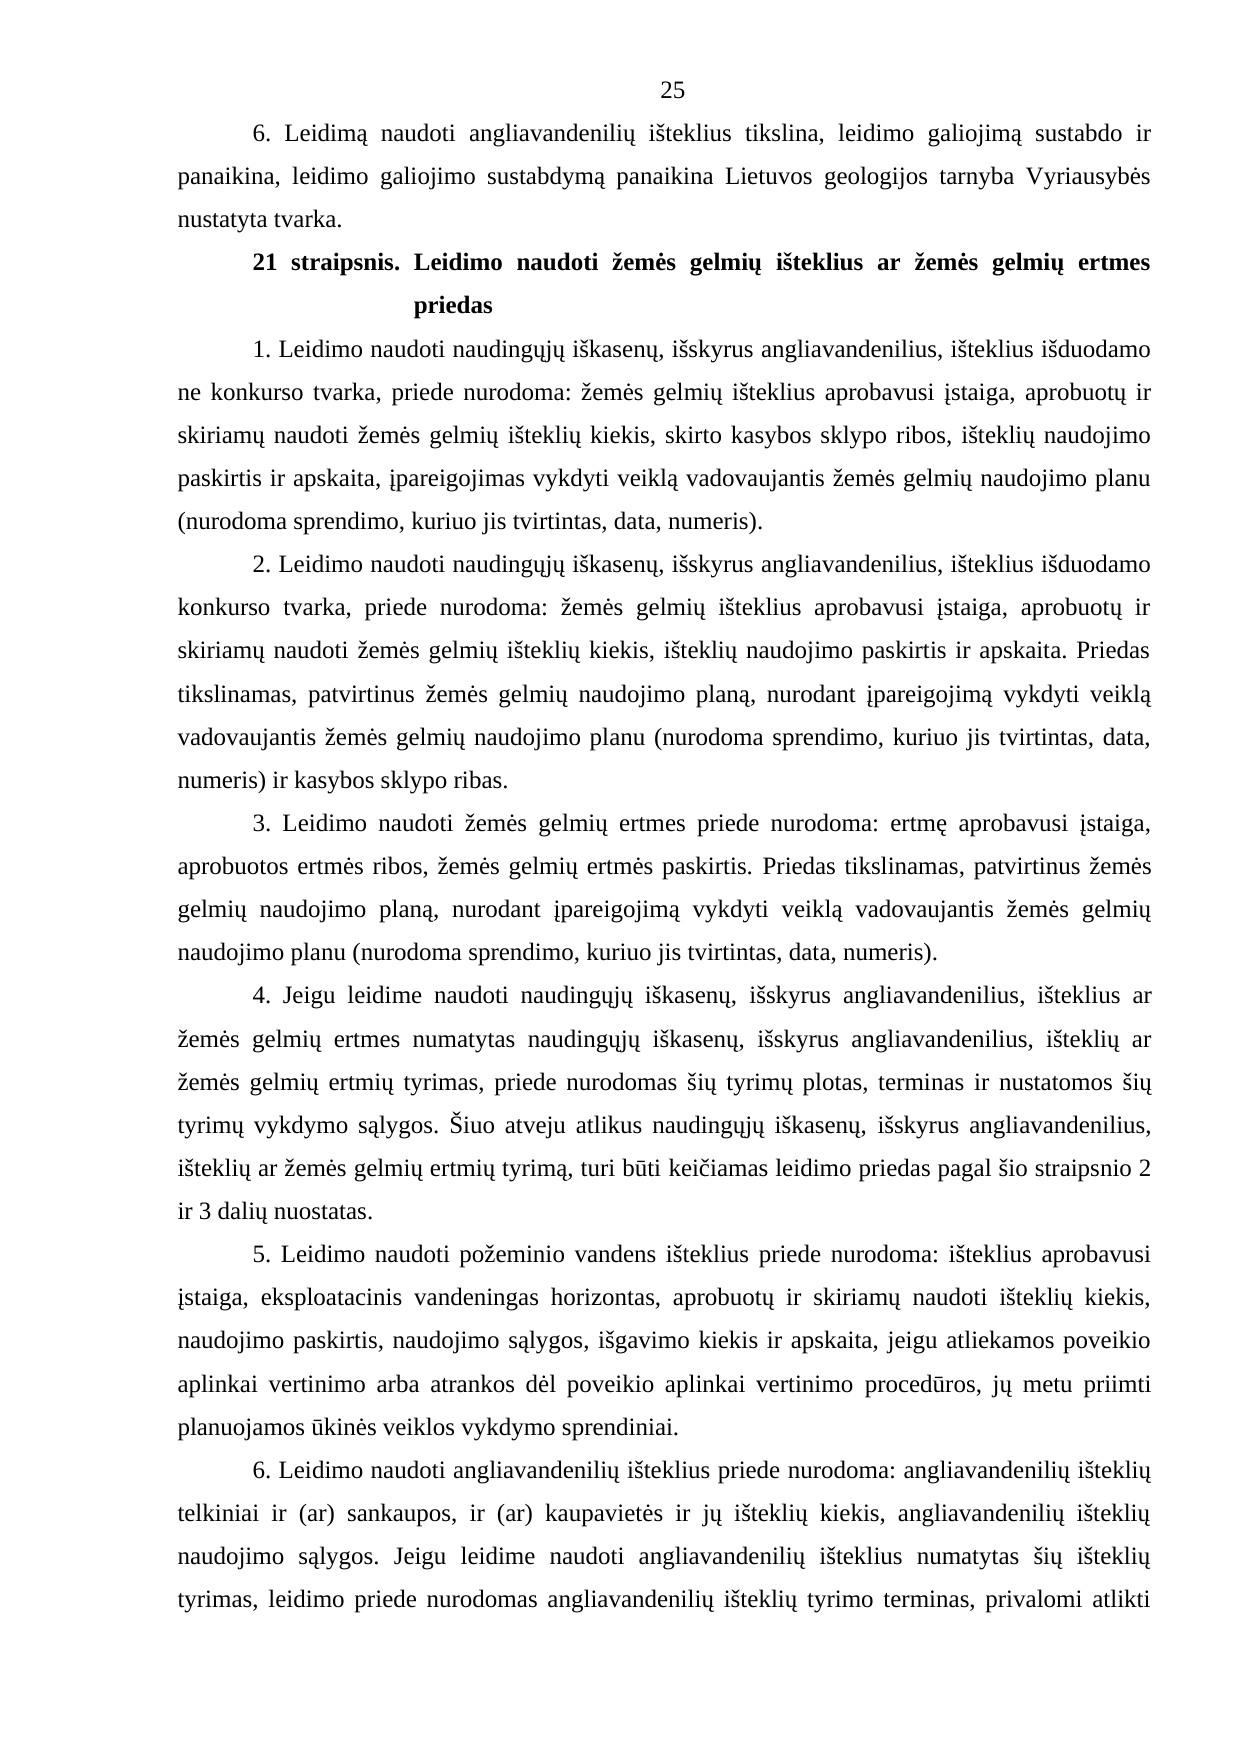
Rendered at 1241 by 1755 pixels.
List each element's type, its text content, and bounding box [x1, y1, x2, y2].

text 3. Leidimo naudoti žemės gelmių ertmes priede nurodoma: ertmę aprobavusi įstaiga, aprobuotos ertmės ribos, žemės gelmių ertmės paskirtis. Priedas tikslinamas, patvirtinus žemės gelmių naudojimo planą, nurodant įpareigojimą vykdyti veiklą vadovaujantis žemės gelmių naudojimo planu (nurodoma sprendimo, kuriuo jis tvirtintas, data, numeris). [177, 808, 1152, 966]
text 4. Jeigu leidime naudoti naudingųjų iškasenų, išskyrus angliavandenilius, išteklius ar žemės gelmių ertmes numatytas naudingųjų iškasenų, išskyrus angliavandenilius, išteklių ar žemės gelmių ertmių tyrimas, priede nurodomas šių tyrimų plotas, terminas ir nustatomos šių tyrimų vykdymo sąlygos. Šiuo atveju atlikus naudingųjų iškasenų, išskyrus angliavandenilius, išteklių ar žemės gelmių ertmių tyrimą, turi būti keičiamas leidimo priedas pagal šio straipsnio 2 ir 3 dalių nuostatas. [177, 981, 1152, 1225]
text 2. Leidimo naudoti naudingųjų iškasenų, išskyrus angliavandenilius, išteklius išduodamo konkurso tvarka, priede nurodoma: žemės gelmių išteklius aprobavusi įstaiga, aprobuotų ir skiriamų naudoti žemės gelmių išteklių kiekis, išteklių naudojimo paskirtis ir apskaita. Priedas tikslinamas, patvirtinus žemės gelmių naudojimo planą, nurodant įpareigojimą vykdyti veiklą vadovaujantis žemės gelmių naudojimo planu (nurodoma sprendimo, kuriuo jis tvirtintas, data, numeris) ir kasybos sklypo ribas. [177, 549, 1152, 794]
text 6. Leidimo naudoti angliavandenilių išteklius priede nurodoma: angliavandenilių išteklių telkiniai ir (ar) sankaupos, ir (ar) kaupavietės ir jų išteklių kiekis, angliavandenilių išteklių naudojimo sąlygos. Jeigu leidime naudoti angliavandenilių išteklius numatytas šių išteklių tyrimas, leidimo priede nurodomas angliavandenilių išteklių tyrimo terminas, privalomi atlikti [177, 1455, 1152, 1613]
text 6. Leidimą naudoti angliavandenilių išteklius tikslina, leidimo galiojimą sustabdo ir panaikina, leidimo galiojimo sustabdymą panaikina Lietuvos geologijos tarnyba Vyriausybės nustatyta tvarka. [177, 118, 1152, 233]
text 5. Leidimo naudoti požeminio vandens išteklius priede nurodoma: išteklius aprobavusi įstaiga, eksploatacinis vandeningas horizontas, aprobuotų ir skiriamų naudoti išteklių kiekis, naudojimo paskirtis, naudojimo sąlygos, išgavimo kiekis ir apskaita, jeigu atliekamos poveikio aplinkai vertinimo arba atrankos dėl poveikio aplinkai vertinimo procedūros, jų metu priimti planuojamos ūkinės veiklos vykdymo sprendiniai. [177, 1239, 1152, 1441]
text 1. Leidimo naudoti naudingųjų iškasenų, išskyrus angliavandenilius, išteklius išduodamo ne konkurso tvarka, priede nurodoma: žemės gelmių išteklius aprobavusi įstaiga, aprobuotų ir skiriamų naudoti žemės gelmių išteklių kiekis, skirto kasybos sklypo ribos, išteklių naudojimo paskirtis ir apskaita, įpareigojimas vykdyti veiklą vadovaujantis žemės gelmių naudojimo planu (nurodoma sprendimo, kuriuo jis tvirtintas, data, numeris). [177, 334, 1152, 535]
text 21 straipsnis. Leidimo naudoti žemės gelmių išteklius ar žemės gelmių ertmes priedas [252, 247, 1152, 319]
